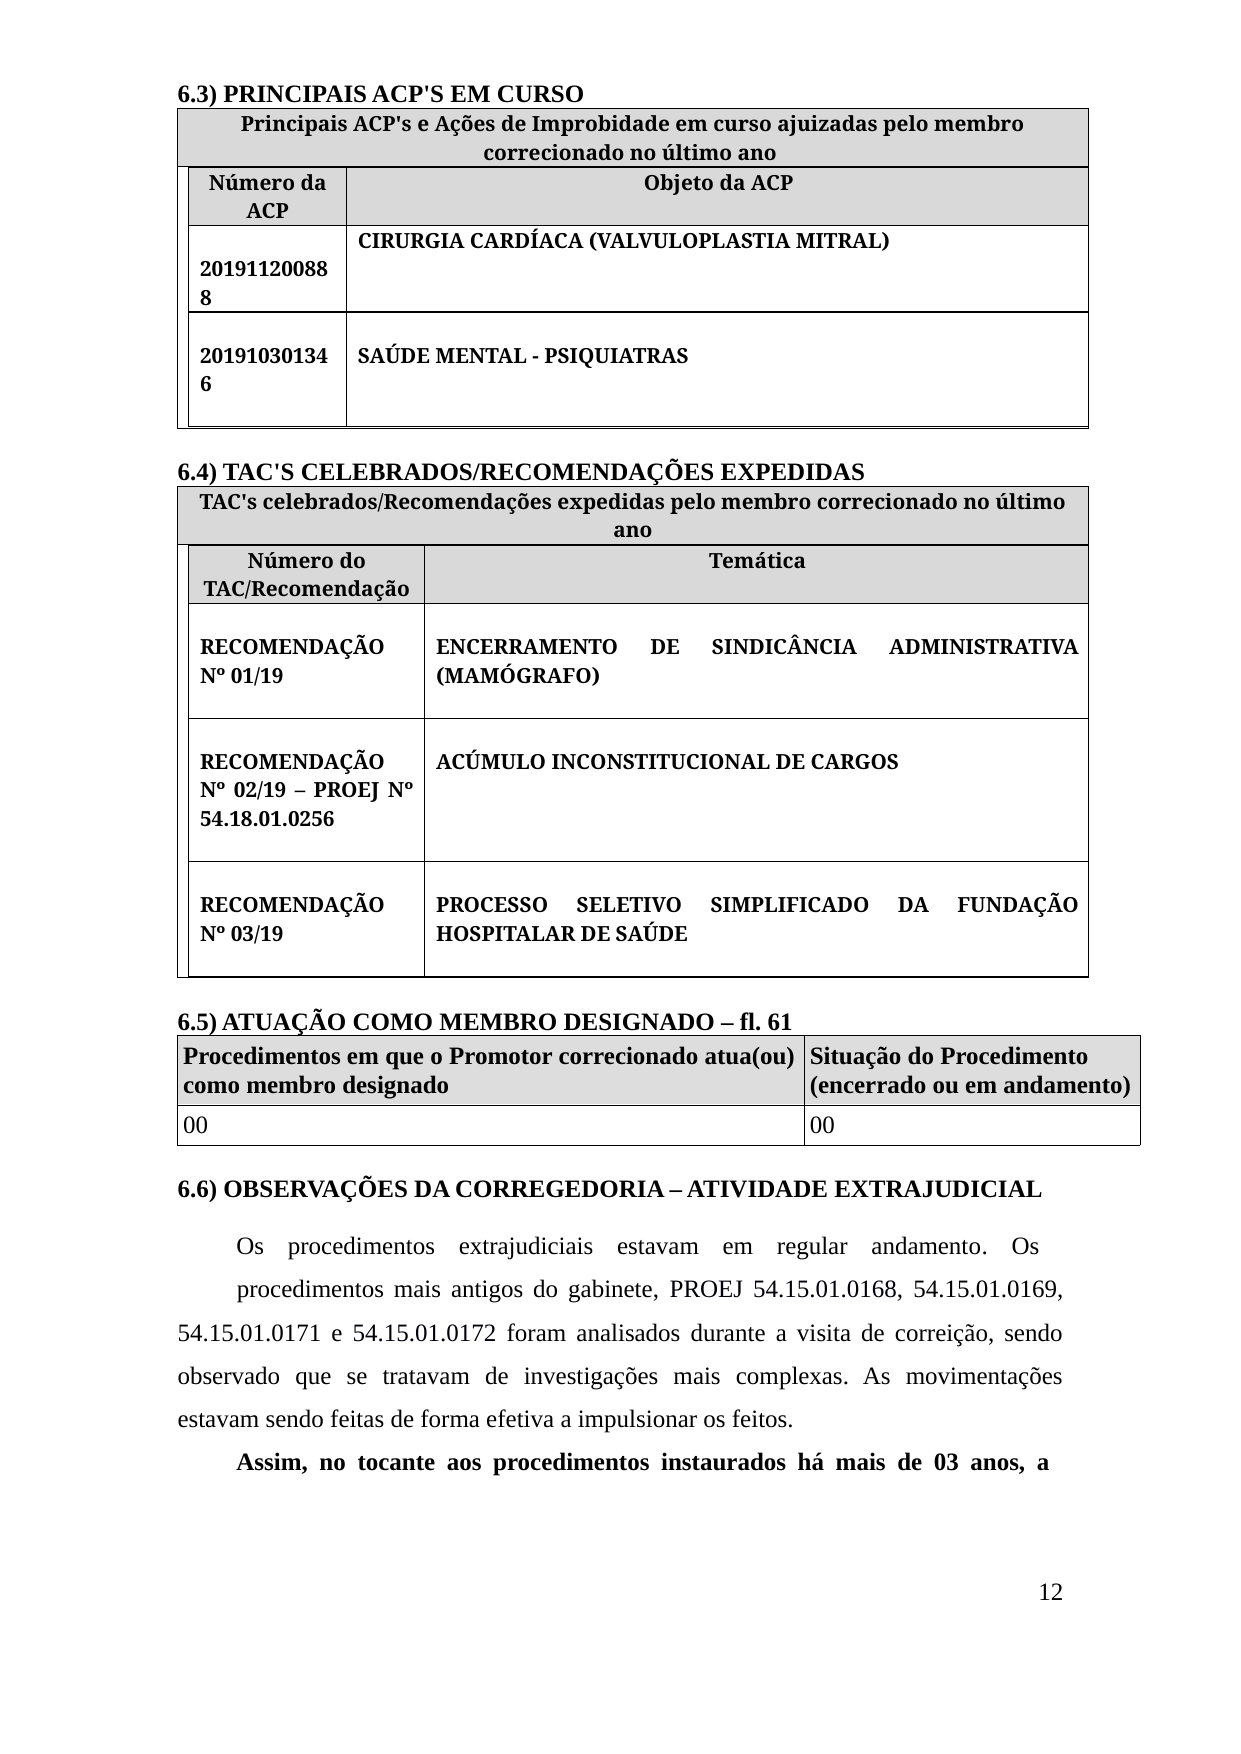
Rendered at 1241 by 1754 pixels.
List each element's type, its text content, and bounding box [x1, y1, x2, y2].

text 6.5) ATUAÇÃO COMO MEMBRO DESIGNADO – fl. 61 [177, 1007, 1063, 1035]
table_cell SAÚDE MENTAL - PSIQUIATRAS [347, 313, 1088, 426]
table_header Temática [425, 546, 1088, 603]
table_cell CIRURGIA CARDÍACA (VALVULOPLASTIA MITRAL) [347, 226, 1088, 311]
table_header Objeto da ACP [347, 168, 1088, 225]
table_cell [178, 167, 188, 427]
table_cell ACÚMULO INCONSTITUCIONAL DE CARGOS [425, 719, 1088, 861]
table_cell 00 [178, 1106, 804, 1145]
table_cell ENCERRAMENTO DE SINDICÂNCIA ADMINISTRATIVA (MAMÓGRAFO) [425, 604, 1088, 718]
text 6.3) PRINCIPAIS ACP'S EM CURSO [177, 79, 1063, 108]
text Os procedimentos extrajudiciais estavam em regular andamento. Os procedimentos mais antigos do gabinete, PROEJ 54.15.01.0168, 54.15.01.0169, 54.15.01.0171 e 54.15.01.0172 foram analisados durante a visita de correição, sendo observado que se tratavam de investigações mais complexas. As movimentações estavam sendo feitas de forma efetiva a impulsionar os feitos. [177, 1231, 1063, 1433]
table_cell RECOMENDAÇÃO Nº 03/19 [189, 862, 424, 976]
text 6.4) TAC'S CELEBRADOS/RECOMENDAÇÕES EXPEDIDAS [177, 457, 1063, 486]
table_cell 201910301346 [189, 313, 346, 426]
table_header Situação do Procedimento (encerrado ou em andamento) [805, 1036, 1140, 1104]
table_header Número da ACP [189, 168, 346, 225]
table_cell [178, 545, 188, 977]
table_cell 00 [805, 1106, 1140, 1145]
table_cell 201911200888 [189, 226, 346, 311]
table_header Principais ACP's e Ações de Improbidade em curso ajuizadas pelo membro correcionado no último ano [178, 109, 1088, 166]
table_cell PROCESSO SELETIVO SIMPLIFICADO DA FUNDAÇÃO HOSPITALAR DE SAÚDE [425, 862, 1088, 976]
table_cell RECOMENDAÇÃO Nº 02/19 – PROEJ Nº 54.18.01.0256 [189, 719, 424, 861]
text 6.6) OBSERVAÇÕES DA CORREGEDORIA – ATIVIDADE EXTRAJUDICIAL [177, 1174, 1063, 1203]
table_header TAC's celebrados/Recomendações expedidas pelo membro correcionado no último ano [178, 487, 1088, 544]
table_cell RECOMENDAÇÃO Nº 01/19 [189, 604, 424, 718]
table_header Procedimentos em que o Promotor correcionado atua(ou) como membro designado [178, 1036, 804, 1104]
text Assim, no tocante aos procedimentos instaurados há mais de 03 anos, a [177, 1447, 1063, 1476]
table_header Número do TAC/Recomendação [189, 546, 424, 603]
